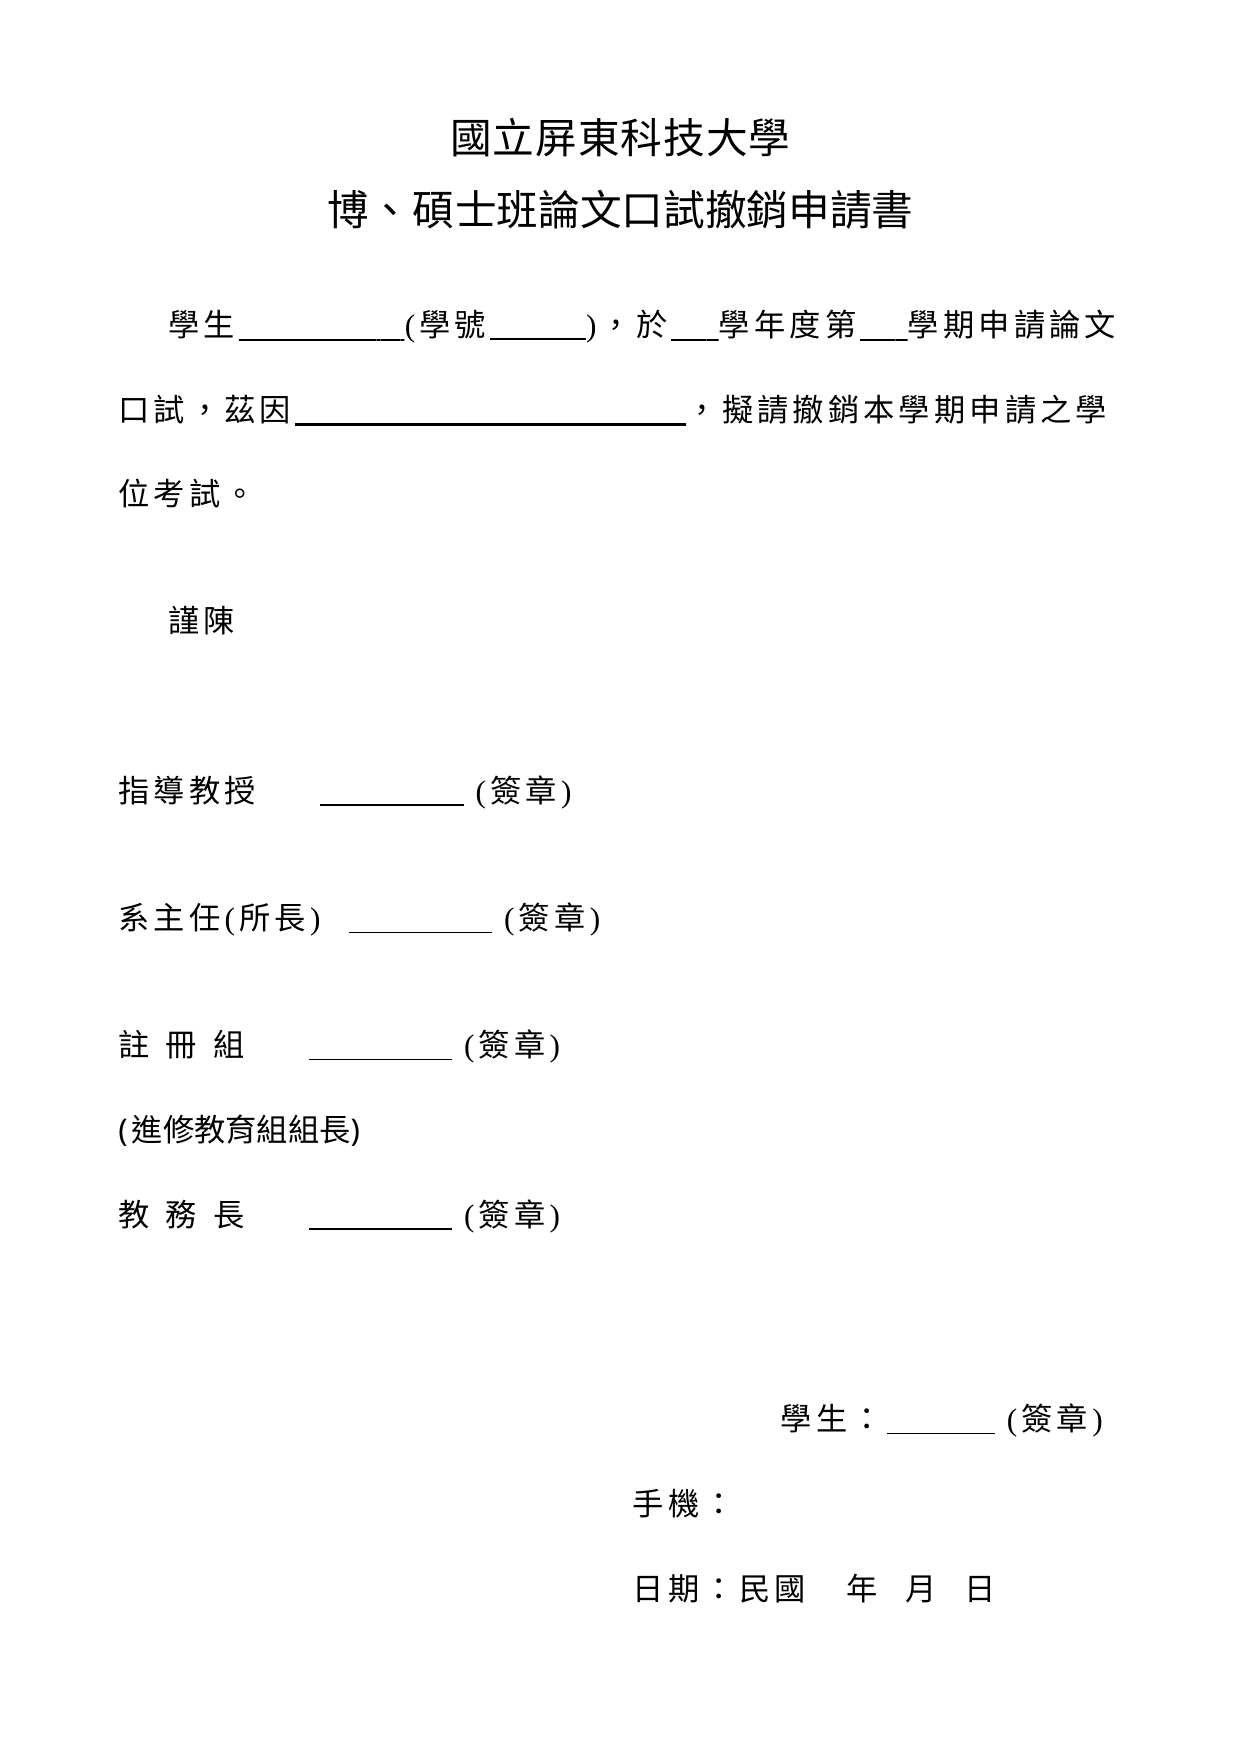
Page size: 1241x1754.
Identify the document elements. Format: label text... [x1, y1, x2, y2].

text 日期：民國 年 月 日 [118, 1544, 1122, 1629]
text 手機： [118, 1459, 1122, 1544]
text (進修教育組組長) [118, 1086, 1122, 1170]
text 學生 (學號 )，於 學年度第 學期申請論文口試，茲因 ，擬請撤銷本學期申請之學位考試。 [118, 280, 1122, 534]
text 謹陳 [118, 577, 1122, 662]
text 博、碩士班論文口試撤銷申請書 [118, 177, 1122, 238]
text 學生： (簽章) [117, 1374, 1102, 1459]
text 指導教授 (簽章) [118, 746, 1122, 831]
text 國立屏東科技大學 [118, 93, 1122, 177]
text 系主任(所長) (簽章) [118, 874, 1122, 958]
text 註 冊 組 (簽章) [118, 1001, 1122, 1086]
text 教 務 長 (簽章) [118, 1170, 1122, 1255]
